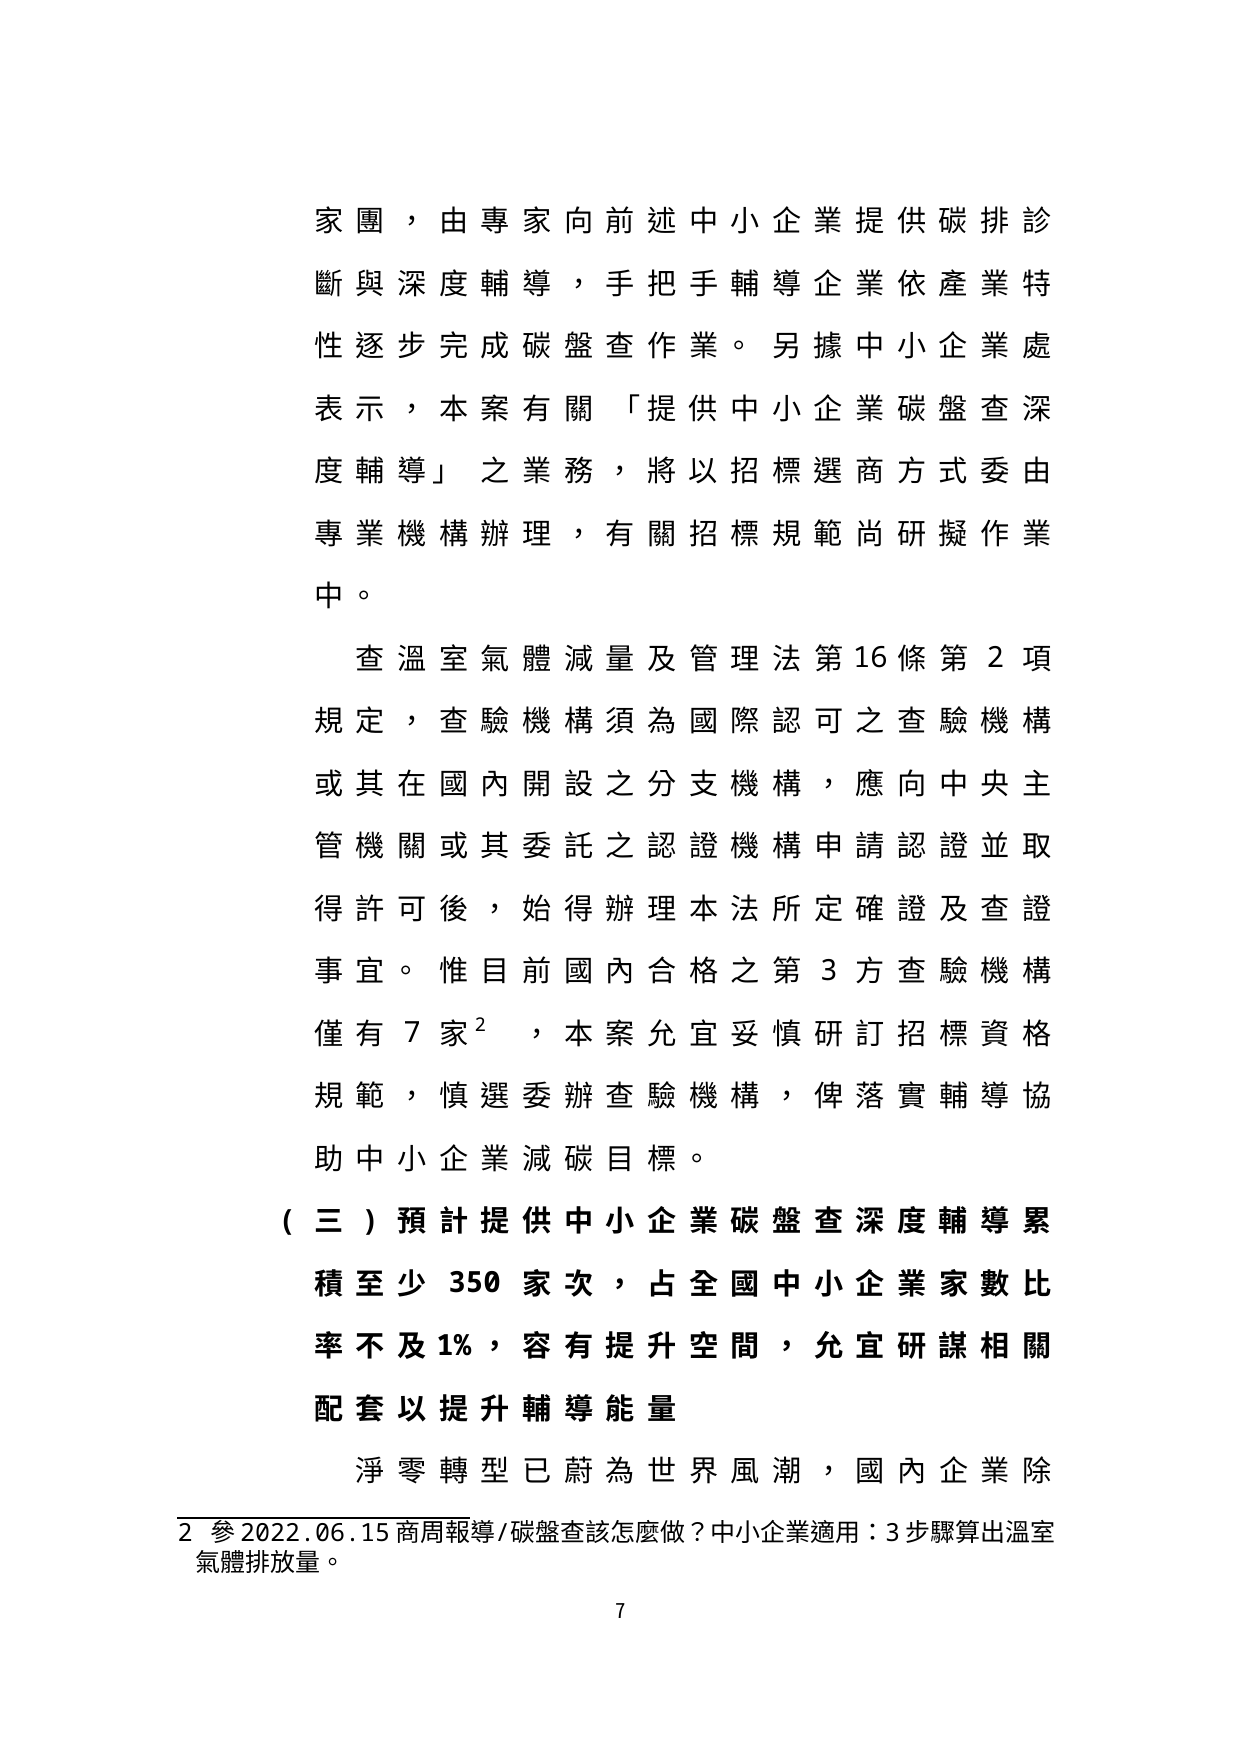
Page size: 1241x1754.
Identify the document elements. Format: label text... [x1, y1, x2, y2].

text (三)預計提供中小企業碳盤查深度輔導累積至少350家次，占全國中小企業家數比率不及1%，容有提升空間，允宜研謀相關配套以提升輔導能量 [242, 1177, 1058, 1427]
text 查溫室氣體減量及管理法第16條第2項規定，查驗機構須為國際認可之查驗機構或其在國內開設之分支機構，應向中央主管機關或其委託之認證機構申請認證並取得許可後，始得辦理本法所定確證及查證事宜。惟目前國內合格之第3方查驗機構僅有7家，本案允宜妥慎研訂招標資格規範，慎選委辦查驗機構，俾落實輔導協助中小企業減碳目標。 [271, 615, 1058, 1177]
text 參2022.06.15商周報導/碳盤查該怎麼做？中小企業適用：3步驟算出溫室氣體排放量。 [177, 1518, 1063, 1577]
text 淨零轉型已蔚為世界風潮，國內企業除 [271, 1427, 1058, 1490]
text 家團，由專家向前述中小企業提供碳排診斷與深度輔導，手把手輔導企業依產業特性逐步完成碳盤查作業。另據中小企業處表示，本案有關「提供中小企業碳盤查深度輔導」之業務，將以招標選商方式委由專業機構辦理，有關招標規範尚研擬作業中。 [271, 177, 1058, 615]
